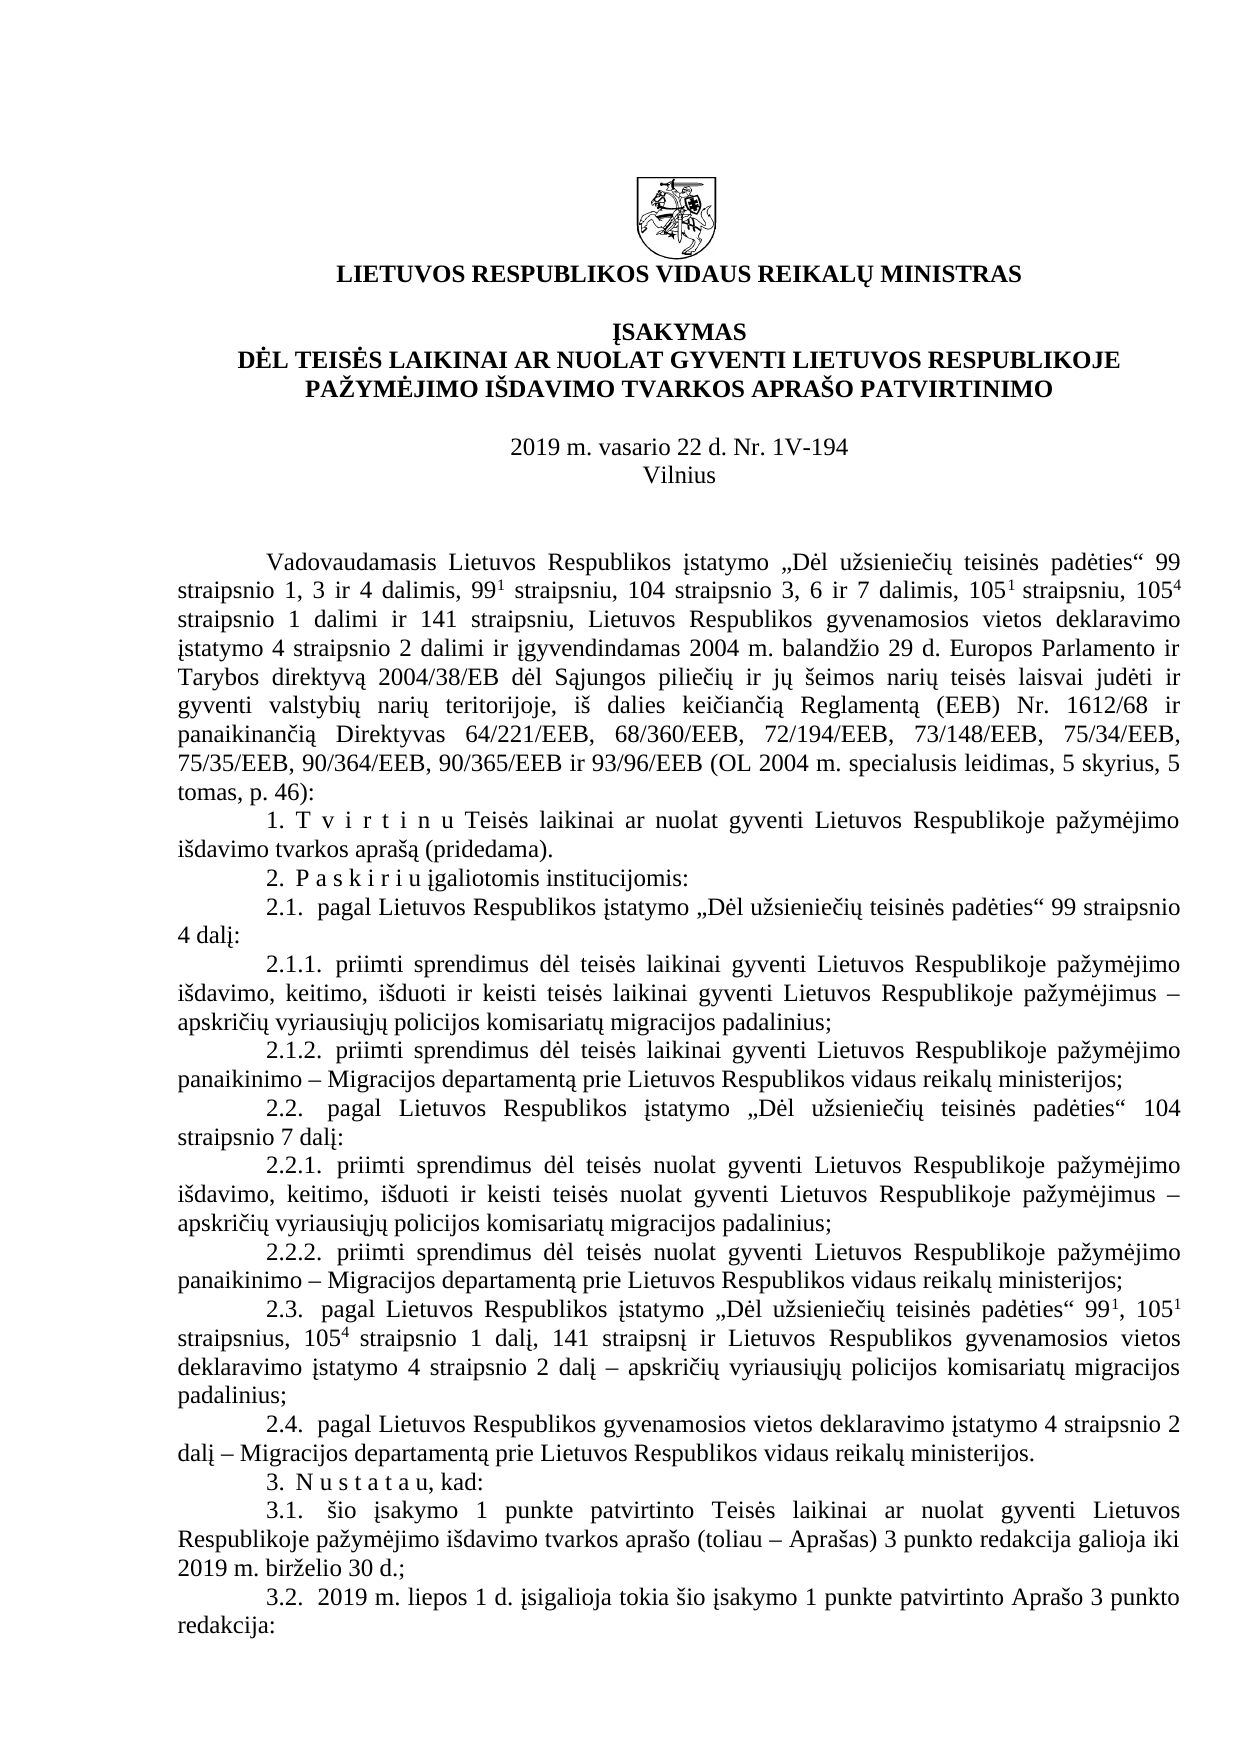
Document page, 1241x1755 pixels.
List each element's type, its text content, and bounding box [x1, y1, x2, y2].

text 2.2.1. priimti sprendimus dėl teisės nuolat gyventi Lietuvos Respublikoje pažymėjimo išdavimo, keitimo, išduoti ir keisti teisės nuolat gyventi Lietuvos Respublikoje pažymėjimus – apskričių vyriausiųjų policijos komisariatų migracijos padalinius; [177, 1151, 1181, 1237]
text 2.2.2. priimti sprendimus dėl teisės nuolat gyventi Lietuvos Respublikoje pažymėjimo panaikinimo – Migracijos departamentą prie Lietuvos Respublikos vidaus reikalų ministerijos; [177, 1237, 1181, 1294]
text 2.2. pagal Lietuvos Respublikos įstatymo „Dėl užsieniečių teisinės padėties“ 104 straipsnio 7 dalį: [177, 1093, 1181, 1151]
text 2019 m. vasario 22 d. Nr. 1V-194 [177, 432, 1181, 461]
text 2. P a s k i r i u įgaliotomis institucijomis: [177, 863, 1181, 892]
text Vilnius [177, 461, 1181, 489]
text DĖL TEISĖS LAIKINAI AR NUOLAT GYVENTI LIETUVOS RESPUBLIKOJE PAŽYMĖJIMO IŠDAVIMO TVARKOS APRAŠO PATVIRTINIMO [177, 346, 1181, 403]
text 3.2. 2019 m. liepos 1 d. įsigalioja tokia šio įsakymo 1 punkte patvirtinto Aprašo 3 punkto redakcija: [177, 1582, 1181, 1639]
text 2.1. pagal Lietuvos Respublikos įstatymo „Dėl užsieniečių teisinės padėties“ 99 straipsnio 4 dalį: [177, 892, 1181, 949]
text 3.1. šio įsakymo 1 punkte patvirtinto Teisės laikinai ar nuolat gyventi Lietuvos Respublikoje pažymėjimo išdavimo tvarkos aprašo (toliau – Aprašas) 3 punkto redakcija galioja iki 2019 m. birželio 30 d.; [177, 1496, 1181, 1582]
text 2.3. pagal Lietuvos Respublikos įstatymo „Dėl užsieniečių teisinės padėties“ 991, 1051 straipsnius, 1054 straipsnio 1 dalį, 141 straipsnį ir Lietuvos Respublikos gyvenamosios vietos deklaravimo įstatymo 4 straipsnio 2 dalį – apskričių vyriausiųjų policijos komisariatų migracijos padalinius; [177, 1294, 1181, 1409]
text LIETUVOS RESPUBLIKOS VIDAUS REIKALŲ MINISTRAS [177, 259, 1181, 288]
text 2.1.1. priimti sprendimus dėl teisės laikinai gyventi Lietuvos Respublikoje pažymėjimo išdavimo, keitimo, išduoti ir keisti teisės laikinai gyventi Lietuvos Respublikoje pažymėjimus – apskričių vyriausiųjų policijos komisariatų migracijos padalinius; [177, 949, 1181, 1036]
text Vadovaudamasis Lietuvos Respublikos įstatymo „Dėl užsieniečių teisinės padėties“ 99 straipsnio 1, 3 ir 4 dalimis, 991 straipsniu, 104 straipsnio 3, 6 ir 7 dalimis, 1051 straipsniu, 1054 straipsnio 1 dalimi ir 141 straipsniu, Lietuvos Respublikos gyvenamosios vietos deklaravimo įstatymo 4 straipsnio 2 dalimi ir įgyvendindamas 2004 m. balandžio 29 d. Europos Parlamento ir Tarybos direktyvą 2004/38/EB dėl Sąjungos piliečių ir jų šeimos narių teisės laisvai judėti ir gyventi valstybių narių teritorijoje, iš dalies keičiančią Reglamentą (EEB) Nr. 1612/68 ir panaikinančią Direktyvas 64/221/EEB, 68/360/EEB, 72/194/EEB, 73/148/EEB, 75/34/EEB, 75/35/EEB, 90/364/EEB, 90/365/EEB ir 93/96/EEB (OL 2004 m. specialusis leidimas, 5 skyrius, 5 tomas, p. 46): [177, 547, 1181, 806]
text ĮSAKYMAS [177, 317, 1181, 346]
text 3. N u s t a t a u, kad: [177, 1467, 1181, 1496]
text 1. T v i r t i n u Teisės laikinai ar nuolat gyventi Lietuvos Respublikoje pažymėjimo išdavimo tvarkos aprašą (pridedama). [177, 806, 1181, 863]
text 2.1.2. priimti sprendimus dėl teisės laikinai gyventi Lietuvos Respublikoje pažymėjimo panaikinimo – Migracijos departamentą prie Lietuvos Respublikos vidaus reikalų ministerijos; [177, 1036, 1181, 1093]
text 2.4. pagal Lietuvos Respublikos gyvenamosios vietos deklaravimo įstatymo 4 straipsnio 2 dalį – Migracijos departamentą prie Lietuvos Respublikos vidaus reikalų ministerijos. [177, 1409, 1181, 1467]
